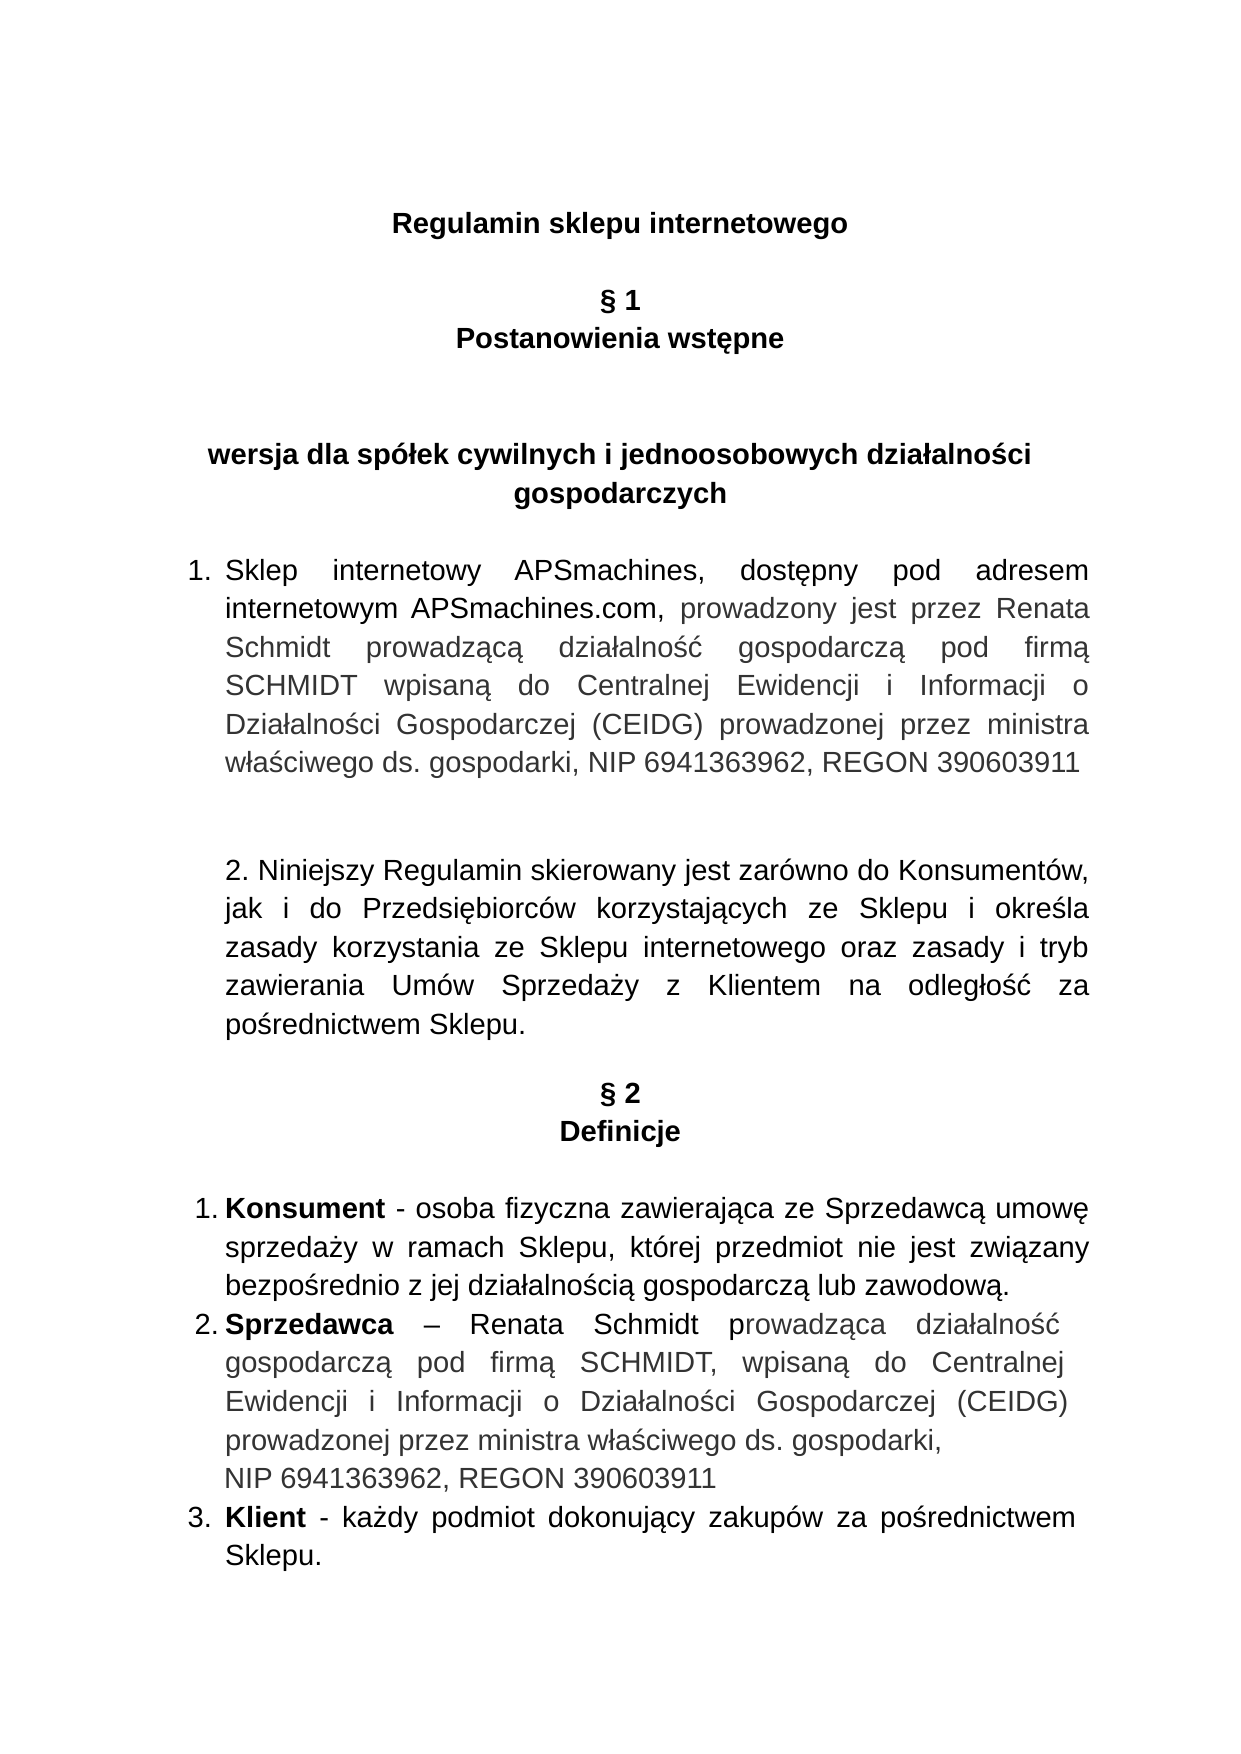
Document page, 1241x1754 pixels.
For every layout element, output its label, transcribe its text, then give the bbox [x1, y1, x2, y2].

text § 1 [150, 283, 1090, 316]
text Regulamin sklepu internetowego [150, 206, 1090, 239]
list Sklep internetowy APSmachines, dostępny pod adresem internetowym APSmachines.com, prowadzony jest przez Renata Schmidt prowadzącą działalność gospodarczą pod firmą SCHMIDT wpisaną do Centralnej Ewidencji i Informacji o Działalności Gospodarczej (CEIDG) prowadzonej przez ministra właściwego ds. gospodarki, NIP 6941363962, REGON 390603911 [187, 553, 1090, 779]
list Klient - każdy podmiot dokonujący zakupów za pośrednictwem Sklepu. [187, 1499, 1090, 1572]
text § 2 [150, 1076, 1090, 1109]
text Postanowienia wstępne [150, 321, 1090, 355]
list Konsument - osoba fizyczna zawierająca ze Sprzedawcą umowę sprzedaży w ramach Sklepu, której przedmiot nie jest związany bezpośrednio z jej działalnością gospodarczą lub zawodową. [194, 1191, 1090, 1302]
text wersja dla spółek cywilnych i jednoosobowych działalności gospodarczych [150, 437, 1090, 509]
text Definicje [150, 1114, 1090, 1148]
list Sprzedawca – Renata Schmidt prowadząca działalność gospodarczą pod firmą SCHMIDT, wpisaną do Centralnej Ewidencji i Informacji o Działalności Gospodarczej (CEIDG) prowadzonej przez ministra właściwego ds. gospodarki, [194, 1307, 1090, 1456]
list NIP 6941363962, REGON 390603911 [194, 1461, 1090, 1494]
text 2. Niniejszy Regulamin skierowany jest zarówno do Konsumentów, jak i do Przedsiębiorców korzystających ze Sklepu i określa zasady korzystania ze Sklepu internetowego oraz zasady i tryb zawierania Umów Sprzedaży z Klientem na odległość za pośrednictwem Sklepu. [225, 853, 1090, 1040]
